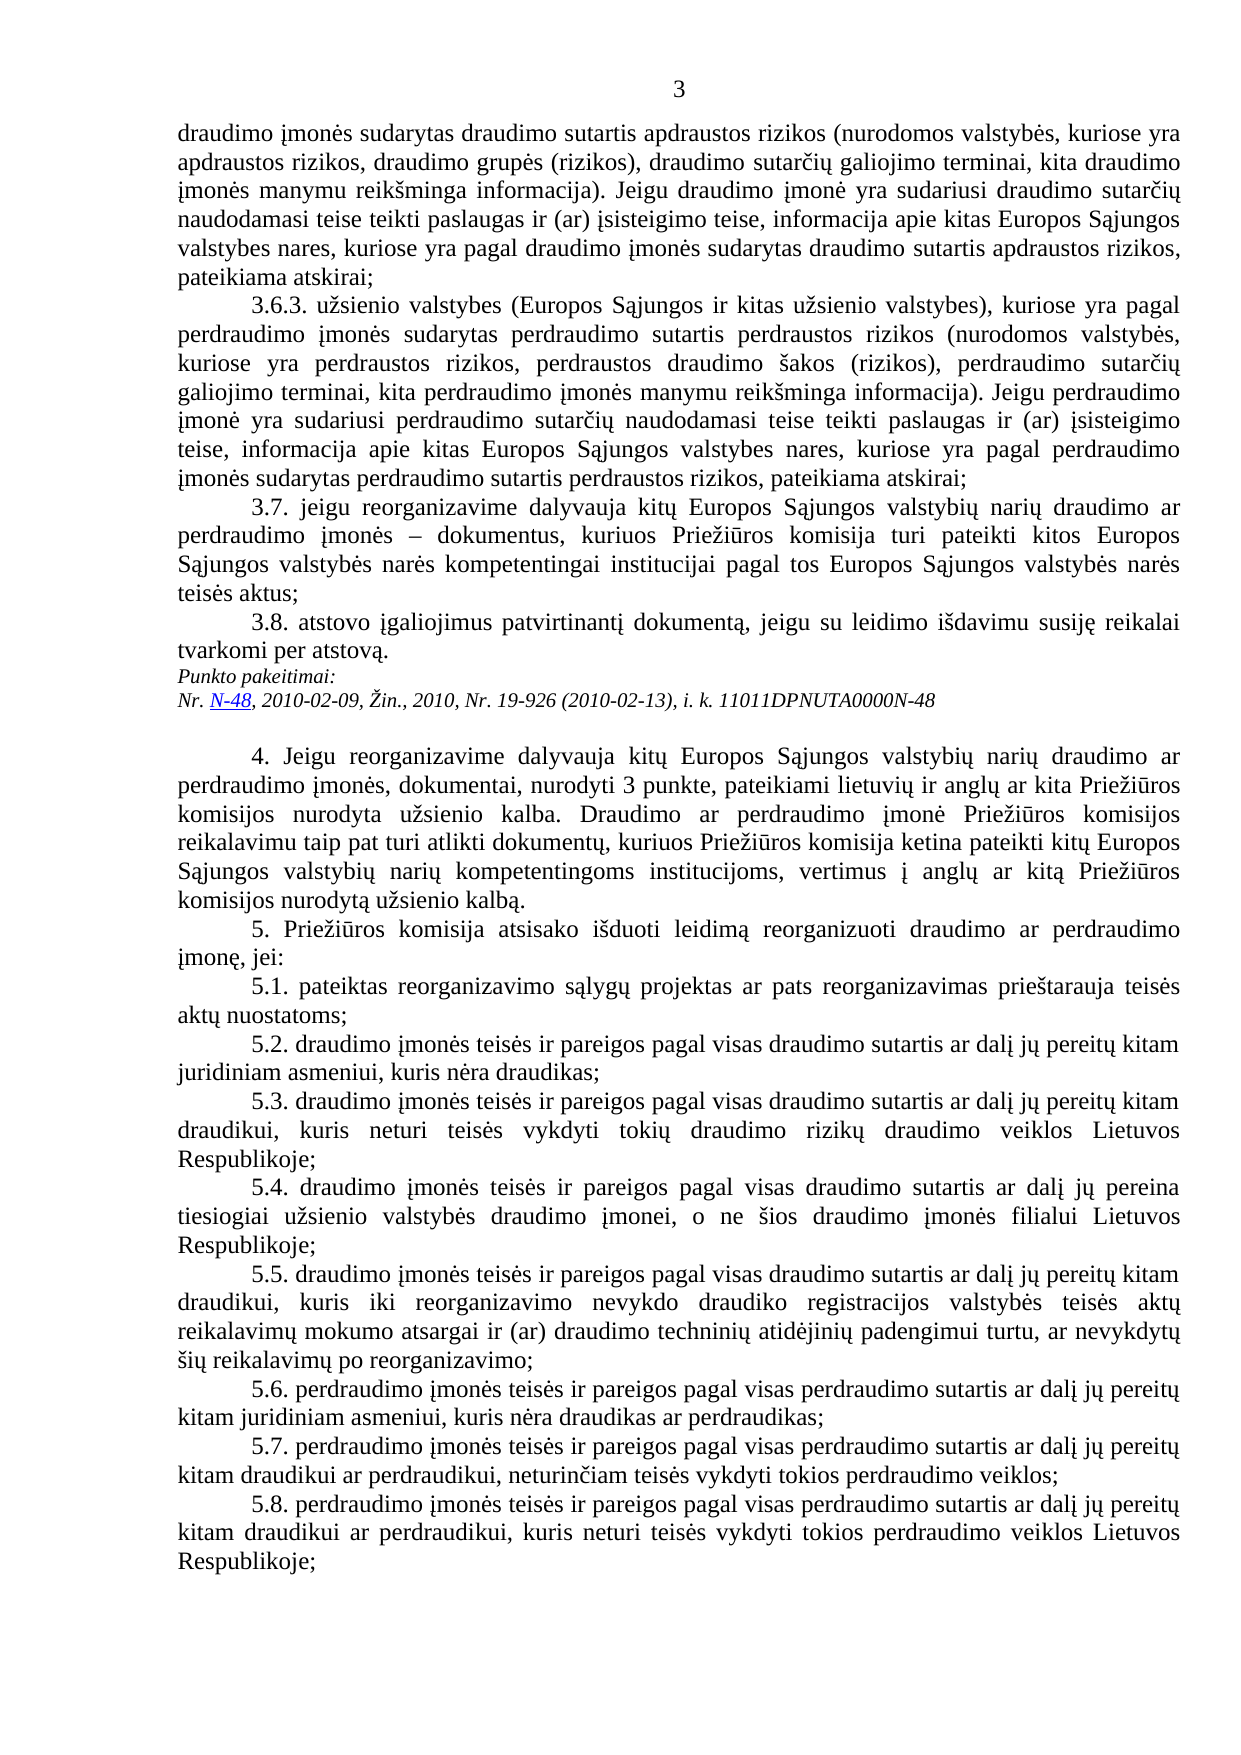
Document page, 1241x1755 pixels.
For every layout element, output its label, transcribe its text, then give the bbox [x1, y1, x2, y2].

text 3.7. jeigu reorganizavime dalyvauja kitų Europos Sąjungos valstybių narių draudimo ar perdraudimo įmonės – dokumentus, kuriuos Priežiūros komisija turi pateikti kitos Europos Sąjungos valstybės narės kompetentingai institucijai pagal tos Europos Sąjungos valstybės narės teisės aktus; [177, 492, 1181, 607]
text 5.3. draudimo įmonės teisės ir pareigos pagal visas draudimo sutartis ar dalį jų pereitų kitam draudikui, kuris neturi teisės vykdyti tokių draudimo rizikų draudimo veiklos Lietuvos Respublikoje; [177, 1086, 1181, 1172]
text 5.2. draudimo įmonės teisės ir pareigos pagal visas draudimo sutartis ar dalį jų pereitų kitam juridiniam asmeniui, kuris nėra draudikas; [177, 1029, 1181, 1086]
text 5. Priežiūros komisija atsisako išduoti leidimą reorganizuoti draudimo ar perdraudimo įmonę, jei: [177, 914, 1181, 971]
text 5.7. perdraudimo įmonės teisės ir pareigos pagal visas perdraudimo sutartis ar dalį jų pereitų kitam draudikui ar perdraudikui, neturinčiam teisės vykdyti tokios perdraudimo veiklos; [177, 1431, 1181, 1489]
text 3.6.3. užsienio valstybes (Europos Sąjungos ir kitas užsienio valstybes), kuriose yra pagal perdraudimo įmonės sudarytas perdraudimo sutartis perdraustos rizikos (nurodomos valstybės, kuriose yra perdraustos rizikos, perdraustos draudimo šakos (rizikos), perdraudimo sutarčių galiojimo terminai, kita perdraudimo įmonės manymu reikšminga informacija). Jeigu perdraudimo įmonė yra sudariusi perdraudimo sutarčių naudodamasi teise teikti paslaugas ir (ar) įsisteigimo teise, informacija apie kitas Europos Sąjungos valstybes nares, kuriose yra pagal perdraudimo įmonės sudarytas perdraudimo sutartis perdraustos rizikos, pateikiama atskirai; [177, 291, 1181, 492]
text 5.8. perdraudimo įmonės teisės ir pareigos pagal visas perdraudimo sutartis ar dalį jų pereitų kitam draudikui ar perdraudikui, kuris neturi teisės vykdyti tokios perdraudimo veiklos Lietuvos Respublikoje; [177, 1489, 1181, 1575]
text 4. Jeigu reorganizavime dalyvauja kitų Europos Sąjungos valstybių narių draudimo ar perdraudimo įmonės, dokumentai, nurodyti 3 punkte, pateikiami lietuvių ir anglų ar kita Priežiūros komisijos nurodyta užsienio kalba. Draudimo ar perdraudimo įmonė Priežiūros komisijos reikalavimu taip pat turi atlikti dokumentų, kuriuos Priežiūros komisija ketina pateikti kitų Europos Sąjungos valstybių narių kompetentingoms institucijoms, vertimus į anglų ar kitą Priežiūros komisijos nurodytą užsienio kalbą. [177, 741, 1181, 914]
text 5.6. perdraudimo įmonės teisės ir pareigos pagal visas perdraudimo sutartis ar dalį jų pereitų kitam juridiniam asmeniui, kuris nėra draudikas ar perdraudikas; [177, 1374, 1181, 1431]
text 5.5. draudimo įmonės teisės ir pareigos pagal visas draudimo sutartis ar dalį jų pereitų kitam draudikui, kuris iki reorganizavimo nevykdo draudiko registracijos valstybės teisės aktų reikalavimų mokumo atsargai ir (ar) draudimo techninių atidėjinių padengimui turtu, ar nevykdytų šių reikalavimų po reorganizavimo; [177, 1259, 1181, 1374]
text draudimo įmonės sudarytas draudimo sutartis apdraustos rizikos (nurodomos valstybės, kuriose yra apdraustos rizikos, draudimo grupės (rizikos), draudimo sutarčių galiojimo terminai, kita draudimo įmonės manymu reikšminga informacija). Jeigu draudimo įmonė yra sudariusi draudimo sutarčių naudodamasi teise teikti paslaugas ir (ar) įsisteigimo teise, informacija apie kitas Europos Sąjungos valstybes nares, kuriose yra pagal draudimo įmonės sudarytas draudimo sutartis apdraustos rizikos, pateikiama atskirai; [177, 118, 1181, 291]
text 5.4. draudimo įmonės teisės ir pareigos pagal visas draudimo sutartis ar dalį jų pereina tiesiogiai užsienio valstybės draudimo įmonei, o ne šios draudimo įmonės filialui Lietuvos Respublikoje; [177, 1172, 1181, 1259]
text Nr. N-48, 2010-02-09, Žin., 2010, Nr. 19-926 (2010-02-13), i. k. 11011DPNUTA0000N-48 [177, 688, 1181, 712]
text 5.1. pateiktas reorganizavimo sąlygų projektas ar pats reorganizavimas prieštarauja teisės aktų nuostatoms; [177, 971, 1181, 1029]
text 3.8. atstovo įgaliojimus patvirtinantį dokumentą, jeigu su leidimo išdavimu susiję reikalai tvarkomi per atstovą. [177, 607, 1181, 664]
text Punkto pakeitimai: [177, 664, 1181, 688]
